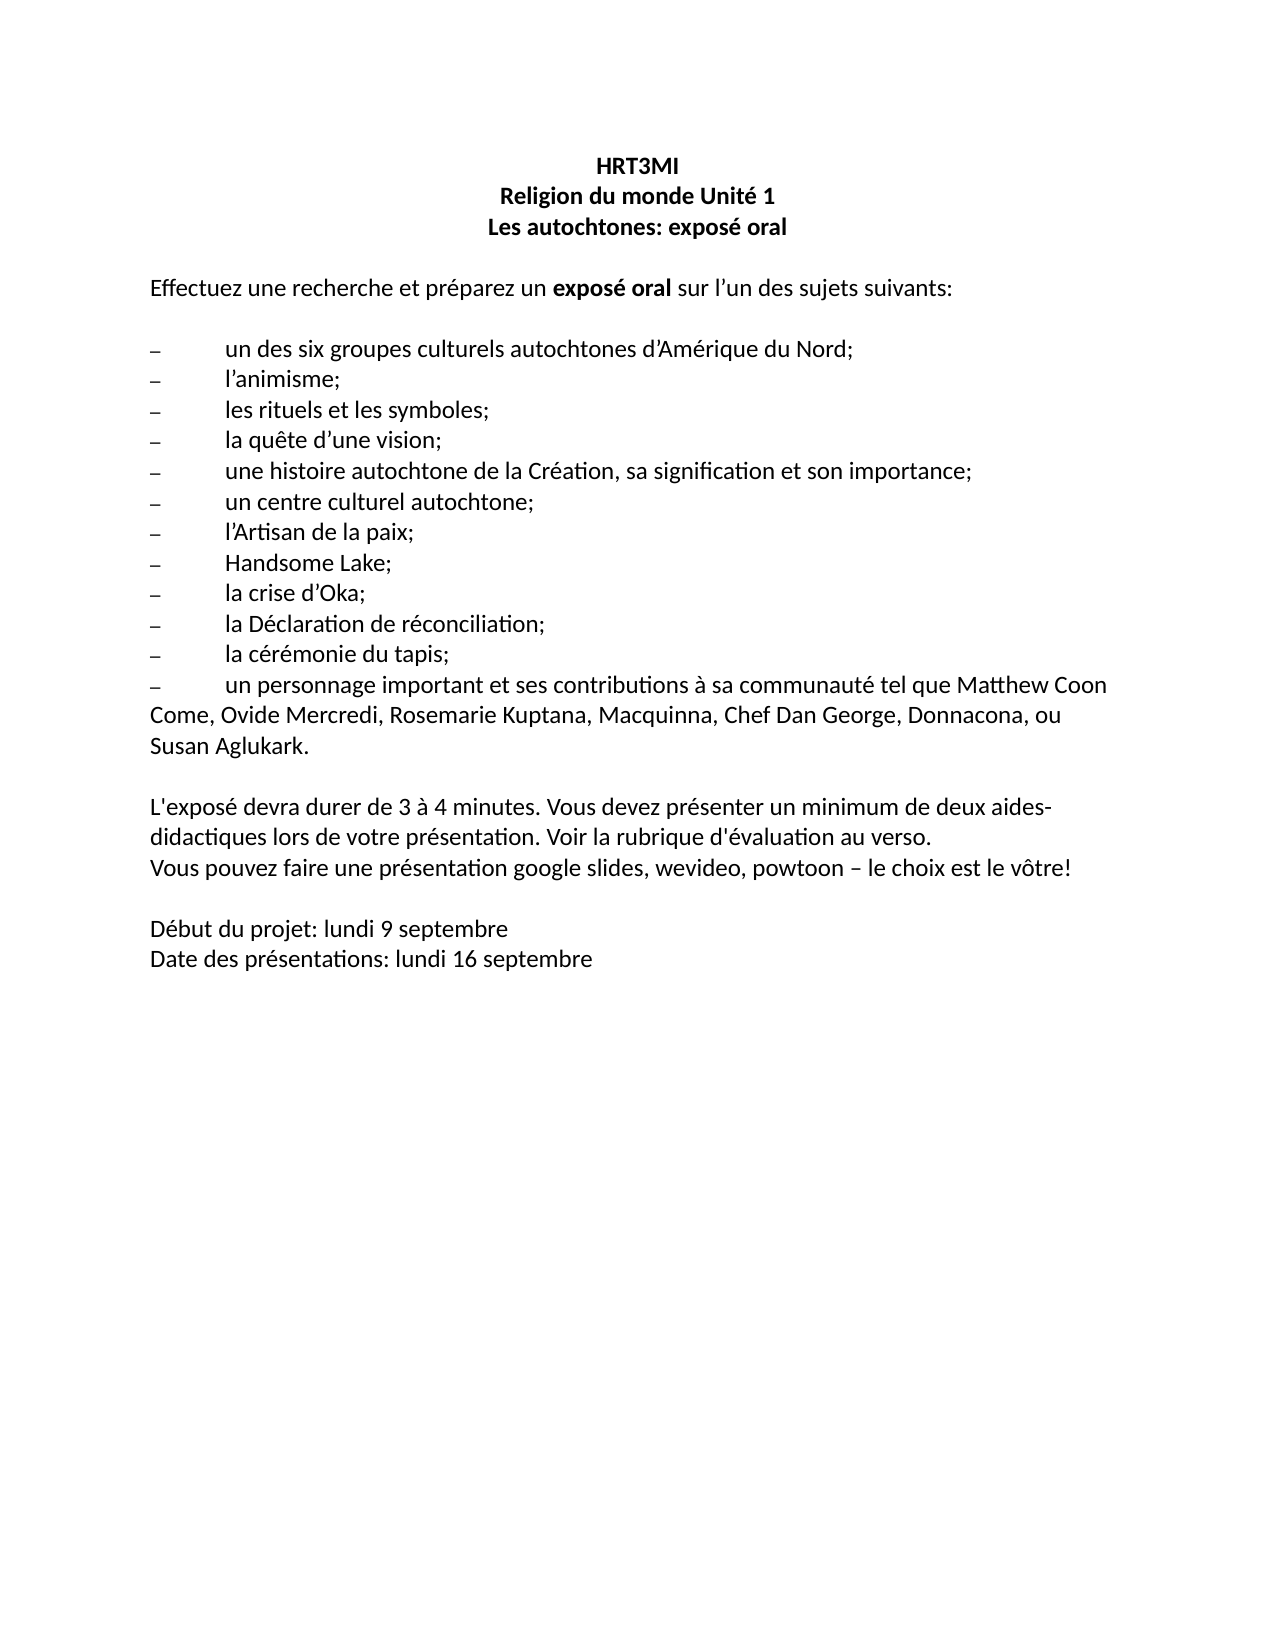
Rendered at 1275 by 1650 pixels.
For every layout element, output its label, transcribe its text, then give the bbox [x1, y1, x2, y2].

list un centre culturel autochtone; [150, 486, 1125, 516]
list les rituels et les symboles; [150, 394, 1125, 425]
list un des six groupes culturels autochtones d’Amérique du Nord; [150, 333, 1125, 364]
text Vous pouvez faire une présentation google slides, wevideo, powtoon – le choix est le vôtre! [150, 852, 1125, 882]
list l’animisme; [150, 364, 1125, 394]
text Les autochtones: exposé oral [150, 211, 1125, 242]
list une histoire autochtone de la Création, sa signification et son importance; [150, 455, 1125, 486]
list la cérémonie du tapis; [150, 638, 1125, 669]
list l’Artisan de la paix; [150, 516, 1125, 547]
text Date des présentations: lundi 16 septembre [150, 943, 1125, 974]
text Effectuez une recherche et préparez un exposé oral sur l’un des sujets suivants: [150, 272, 1125, 303]
list Handsome Lake; [150, 547, 1125, 577]
list la crise d’Oka; [150, 577, 1125, 608]
text Religion du monde Unité 1 [150, 181, 1125, 211]
list un personnage important et ses contributions à sa communauté tel que Matthew Coon Come, Ovide Mercredi, Rosemarie Kuptana, Macquinna, Chef Dan George, Donnacona, ou Susan Aglukark. [150, 669, 1125, 760]
list la Déclaration de réconciliation; [150, 608, 1125, 638]
text HRT3MI [150, 150, 1125, 181]
text L'exposé devra durer de 3 à 4 minutes. Vous devez présenter un minimum de deux aides-didactiques lors de votre présentation. Voir la rubrique d'évaluation au verso. [150, 791, 1125, 852]
list la quête d’une vision; [150, 425, 1125, 455]
text Début du projet: lundi 9 septembre [150, 913, 1125, 943]
